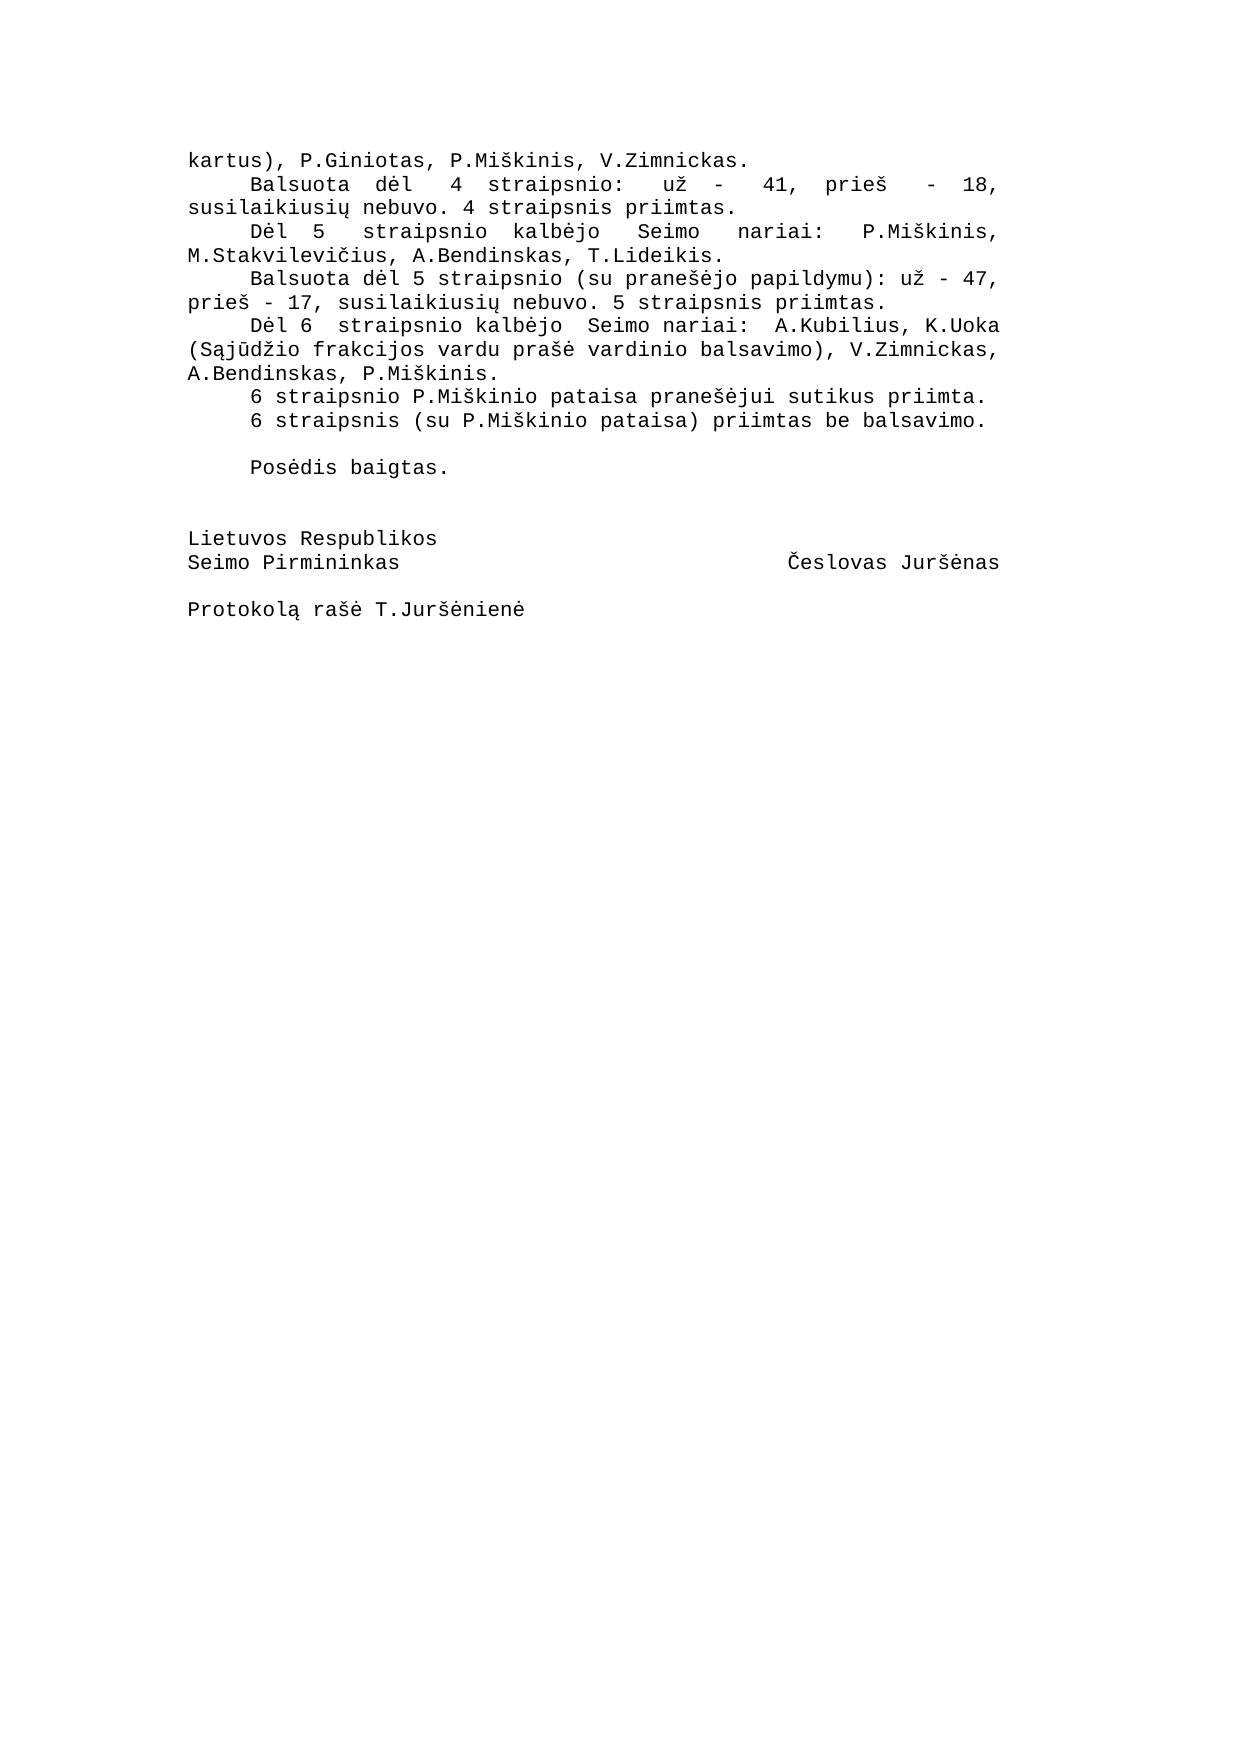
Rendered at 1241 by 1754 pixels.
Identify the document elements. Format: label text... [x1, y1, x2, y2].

text 6 straipsnio P.Miškinio pataisa pranešėjui sutikus priimta. [187, 386, 1053, 410]
text 6 straipsnis (su P.Miškinio pataisa) priimtas be balsavimo. [187, 410, 1053, 434]
text M.Stakvilevičius, A.Bendinskas, T.Lideikis. [187, 244, 1053, 268]
text Seimo Pirmininkas Česlovas Juršėnas [187, 552, 1053, 576]
text Dėl 6 straipsnio kalbėjo Seimo nariai: A.Kubilius, K.Uoka [187, 316, 1053, 339]
text Balsuota dėl 5 straipsnio (su pranešėjo papildymu): už - 47, [187, 268, 1053, 292]
text A.Bendinskas, P.Miškinis. [187, 363, 1053, 386]
text susilaikiusių nebuvo. 4 straipsnis priimtas. [187, 197, 1053, 221]
text kartus), P.Giniotas, P.Miškinis, V.Zimnickas. [187, 150, 1053, 174]
text Dėl 5 straipsnio kalbėjo Seimo nariai: P.Miškinis, [187, 221, 1053, 244]
text Posėdis baigtas. [187, 457, 1053, 481]
text Lietuvos Respublikos [187, 528, 1053, 552]
text (Sąjūdžio frakcijos vardu prašė vardinio balsavimo), V.Zimnickas, [187, 339, 1053, 363]
text prieš - 17, susilaikiusių nebuvo. 5 straipsnis priimtas. [187, 292, 1053, 316]
text Protokolą rašė T.Juršėnienė [187, 599, 1053, 623]
text Balsuota dėl 4 straipsnio: už - 41, prieš - 18, [187, 174, 1053, 197]
